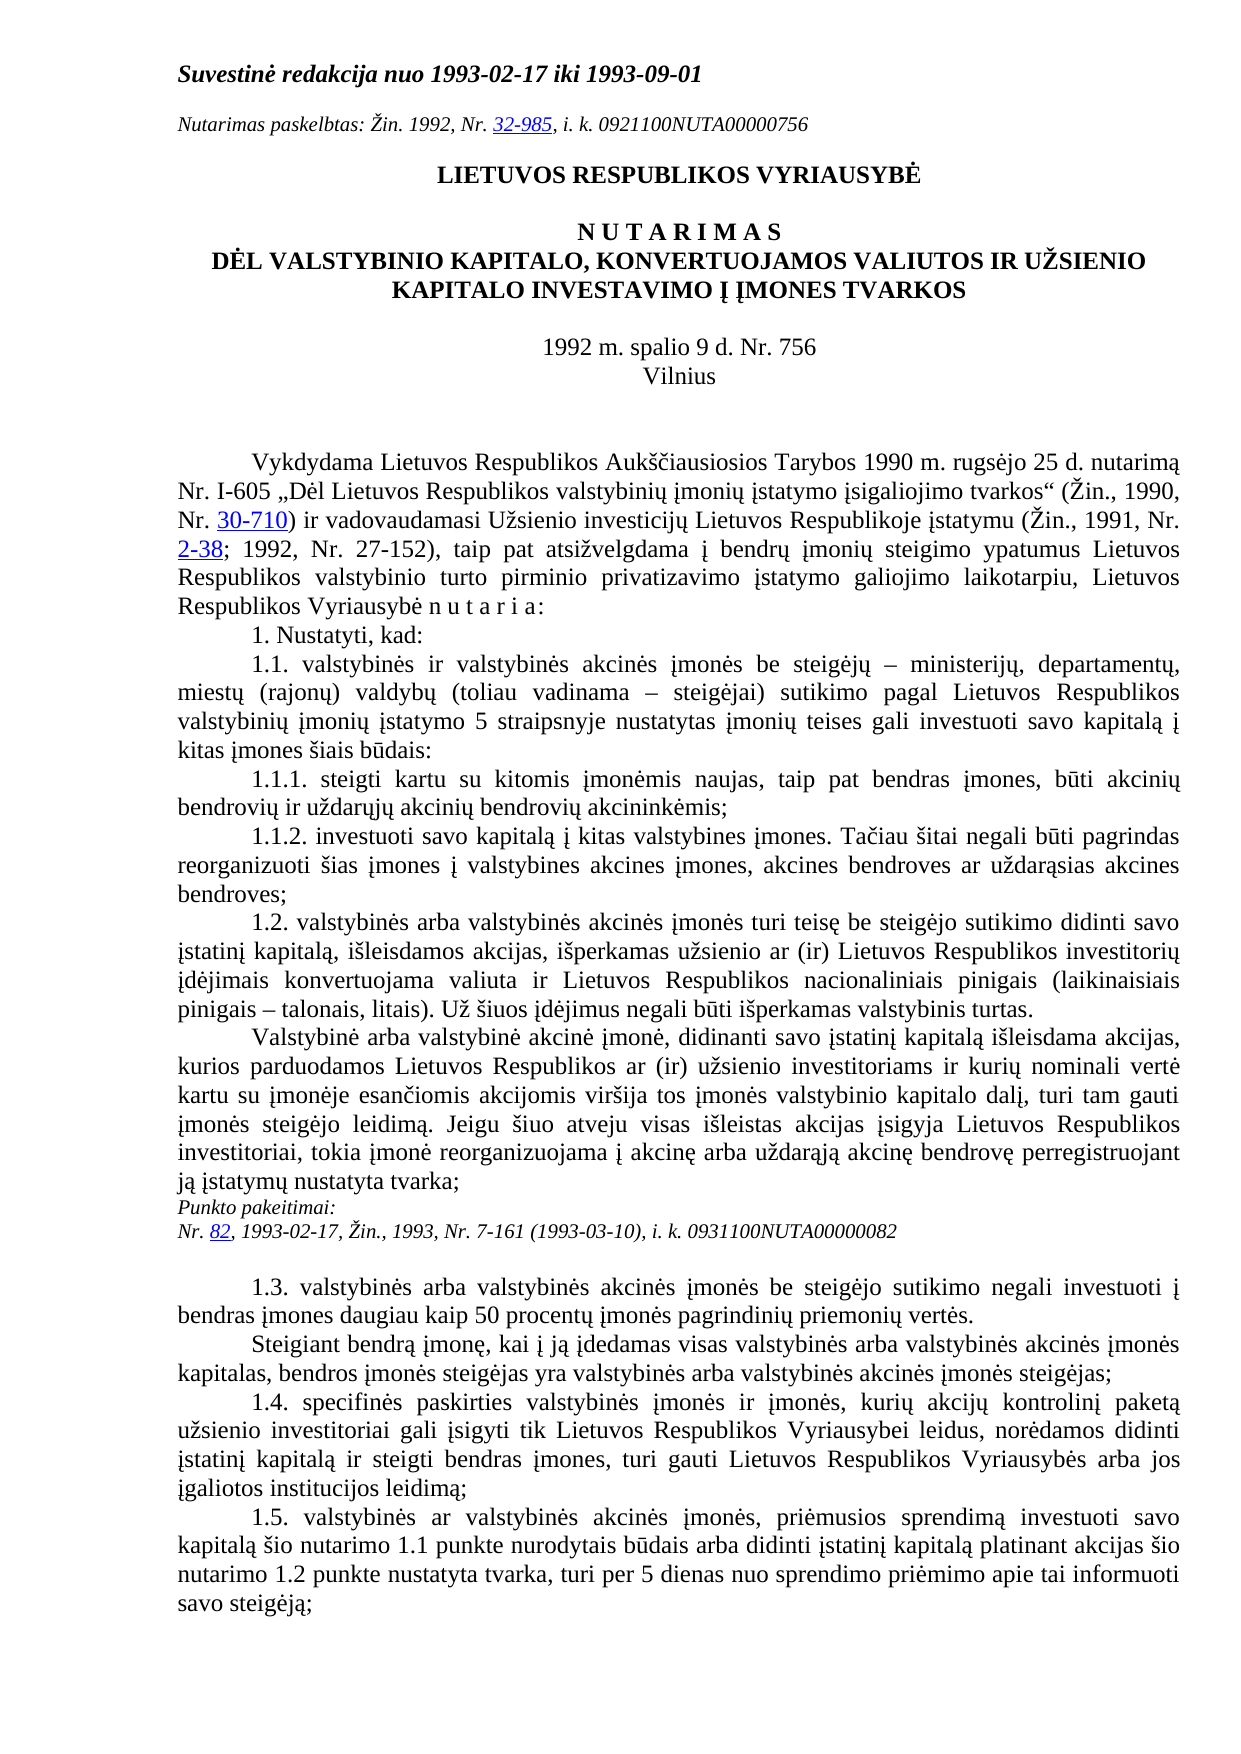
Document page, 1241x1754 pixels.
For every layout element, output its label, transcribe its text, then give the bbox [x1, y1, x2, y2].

text 1. Nustatyti, kad: [177, 620, 1181, 649]
text Vilnius [177, 361, 1181, 390]
text Nutarimas paskelbtas: Žin. 1992, Nr. 32-985, i. k. 0921100NUTA00000756 [177, 112, 1181, 136]
text DĖL VALSTYBINIO KAPITALO, KONVERTUOJAMOS VALIUTOS IR UŽSIENIO KAPITALO INVESTAVIMO Į ĮMONES TVARKOS [177, 246, 1181, 304]
text 1.1.2. investuoti savo kapitalą į kitas valstybines įmones. Tačiau šitai negali būti pagrindas reorganizuoti šias įmones į valstybines akcines įmones, akcines bendroves ar uždarąsias akcines bendroves; [177, 821, 1181, 907]
text 1992 m. spalio 9 d. Nr. 756 [177, 332, 1181, 361]
text 1.5. valstybinės ar valstybinės akcinės įmonės, priėmusios sprendimą investuoti savo kapitalą šio nutarimo 1.1 punkte nurodytais būdais arba didinti įstatinį kapitalą platinant akcijas šio nutarimo 1.2 punkte nustatyta tvarka, turi per 5 dienas nuo sprendimo priėmimo apie tai informuoti savo steigėją; [177, 1502, 1181, 1617]
text 1.1. valstybinės ir valstybinės akcinės įmonės be steigėjų – ministerijų, departamentų, miestų (rajonų) valdybų (toliau vadinama – steigėjai) sutikimo pagal Lietuvos Respublikos valstybinių įmonių įstatymo 5 straipsnyje nustatytas įmonių teises gali investuoti savo kapitalą į kitas įmones šiais būdais: [177, 649, 1181, 764]
text 1.4. specifinės paskirties valstybinės įmonės ir įmonės, kurių akcijų kontrolinį paketą užsienio investitoriai gali įsigyti tik Lietuvos Respublikos Vyriausybei leidus, norėdamos didinti įstatinį kapitalą ir steigti bendras įmones, turi gauti Lietuvos Respublikos Vyriausybės arba jos įgaliotos institucijos leidimą; [177, 1387, 1181, 1502]
text 1.3. valstybinės arba valstybinės akcinės įmonės be steigėjo sutikimo negali investuoti į bendras įmones daugiau kaip 50 procentų įmonės pagrindinių priemonių vertės. [177, 1272, 1181, 1329]
text Steigiant bendrą įmonę, kai į ją įdedamas visas valstybinės arba valstybinės akcinės įmonės kapitalas, bendros įmonės steigėjas yra valstybinės arba valstybinės akcinės įmonės steigėjas; [177, 1329, 1181, 1387]
text Suvestinė redakcija nuo 1993-02-17 iki 1993-09-01 [177, 59, 1181, 88]
text 1.2. valstybinės arba valstybinės akcinės įmonės turi teisę be steigėjo sutikimo didinti savo įstatinį kapitalą, išleisdamos akcijas, išperkamas užsienio ar (ir) Lietuvos Respublikos investitorių įdėjimais konvertuojama valiuta ir Lietuvos Respublikos nacionaliniais pinigais (laikinaisiais pinigais – talonais, litais). Už šiuos įdėjimus negali būti išperkamas valstybinis turtas. [177, 907, 1181, 1022]
text 1.1.1. steigti kartu su kitomis įmonėmis naujas, taip pat bendras įmones, būti akcinių bendrovių ir uždarųjų akcinių bendrovių akcininkėmis; [177, 764, 1181, 821]
text N U T A R I M A S [177, 217, 1181, 246]
text Nr. 82, 1993-02-17, Žin., 1993, Nr. 7-161 (1993-03-10), i. k. 0931100NUTA00000082 [177, 1219, 1181, 1243]
text Vykdydama Lietuvos Respublikos Aukščiausiosios Tarybos 1990 m. rugsėjo 25 d. nutarimą Nr. I-605 „Dėl Lietuvos Respublikos valstybinių įmonių įstatymo įsigaliojimo tvarkos“ (Žin., 1990, Nr. 30-710) ir vadovaudamasi Užsienio investicijų Lietuvos Respublikoje įstatymu (Žin., 1991, Nr. 2-38; 1992, Nr. 27-152), taip pat atsižvelgdama į bendrų įmonių steigimo ypatumus Lietuvos Respublikos valstybinio turto pirminio privatizavimo įstatymo galiojimo laikotarpiu, Lietuvos Respublikos Vyriausybė nutaria: [177, 447, 1181, 620]
text Valstybinė arba valstybinė akcinė įmonė, didinanti savo įstatinį kapitalą išleisdama akcijas, kurios parduodamos Lietuvos Respublikos ar (ir) užsienio investitoriams ir kurių nominali vertė kartu su įmonėje esančiomis akcijomis viršija tos įmonės valstybinio kapitalo dalį, turi tam gauti įmonės steigėjo leidimą. Jeigu šiuo atveju visas išleistas akcijas įsigyja Lietuvos Respublikos investitoriai, tokia įmonė reorganizuojama į akcinę arba uždarąją akcinę bendrovę perregistruojant ją įstatymų nustatyta tvarka; [177, 1022, 1181, 1195]
text Punkto pakeitimai: [177, 1195, 1181, 1219]
text LIETUVOS RESPUBLIKOS VYRIAUSYBĖ [177, 160, 1181, 189]
